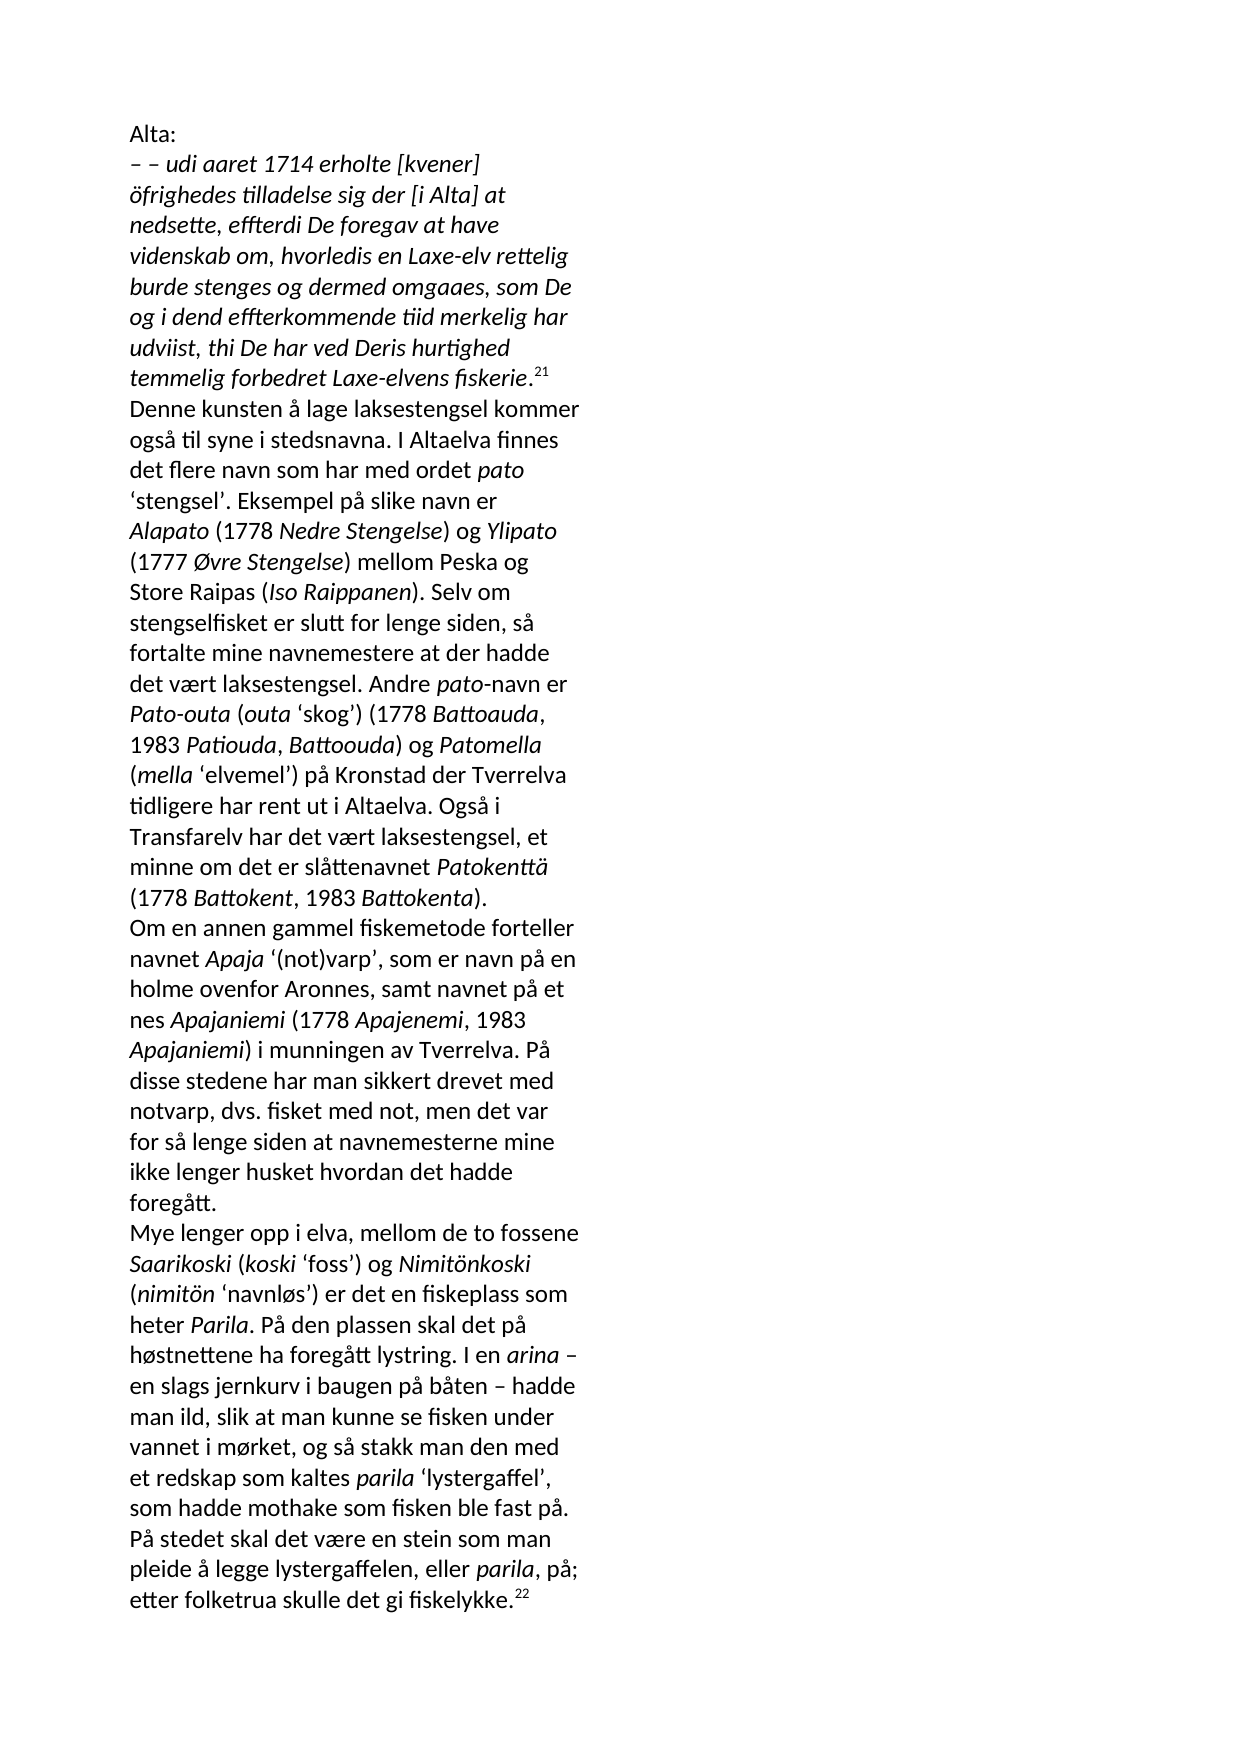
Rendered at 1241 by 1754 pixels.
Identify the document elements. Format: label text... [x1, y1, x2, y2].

table_cell Om en annen gammel fiskemetode forteller navnet Apaja ‘(not)varp’, som er navn på en holme ovenfor Aronnes, samt navnet på et nes Apajaniemi (1778 Apajenemi, 1983 Apajaniemi) i munningen av Tverrelva. På disse stedene har man sikkert drevet med notvarp, dvs. fisket med not, men det var for så lenge siden at navnemesterne mine ikke lenger husket hvordan det hadde foregått. [118, 912, 594, 1217]
table_cell Alta: [118, 118, 594, 149]
table_cell Mye lenger opp i elva, mellom de to fossene Saarikoski (koski ‘foss’) og Nimitönkoski (nimitön ‘navnløs’) er det en fiskeplass som heter Parila. På den plassen skal det på høstnettene ha foregått lystring. I en arina – en slags jernkurv i baugen på båten – hadde man ild, slik at man kunne se fisken under vannet i mørket, og så stakk man den med et redskap som kaltes parila ‘lystergaffel’, som hadde mothake som fisken ble fast på. På stedet skal det være en stein som man pleide å legge lystergaffelen, eller parila, på; etter folketrua skulle det gi fiskelykke. [118, 1218, 594, 1614]
table_cell – – udi aaret 1714 erholte [kvener] öfrighedes tilladelse sig der [i Alta] at nedsette, effterdi De foregav at have videnskab om, hvorledis en Laxe-elv rettelig burde stenges og dermed omgaaes, som De og i dend effterkommende tiid merkelig har udviist, thi De har ved Deris hurtighed temmelig forbedret Laxe-elvens fiskerie. [118, 149, 594, 393]
table_cell Denne kunsten å lage laksestengsel kommer også til syne i stedsnavna. I Altaelva finnes det flere navn som har med ordet pato ‘stengsel’. Eksempel på slike navn er Alapato (1778 Nedre Stengelse) og Ylipato (1777 Øvre Stengelse) mellom Peska og Store Raipas (Iso Raippanen). Selv om stengselfisket er slutt for lenge siden, så fortalte mine navnemestere at der hadde det vært laksestengsel. Andre pato-navn er Pato-outa (outa ‘skog’) (1778 Battoauda, 1983 Patiouda, Battoouda) og Patomella (mella ‘elvemel’) på Kronstad der Tverrelva tidligere har rent ut i Altaelva. Også i Transfarelv har det vært laksestengsel, et minne om det er slåttenavnet Patokenttä (1778 Battokent, 1983 Battokenta). [118, 394, 594, 912]
